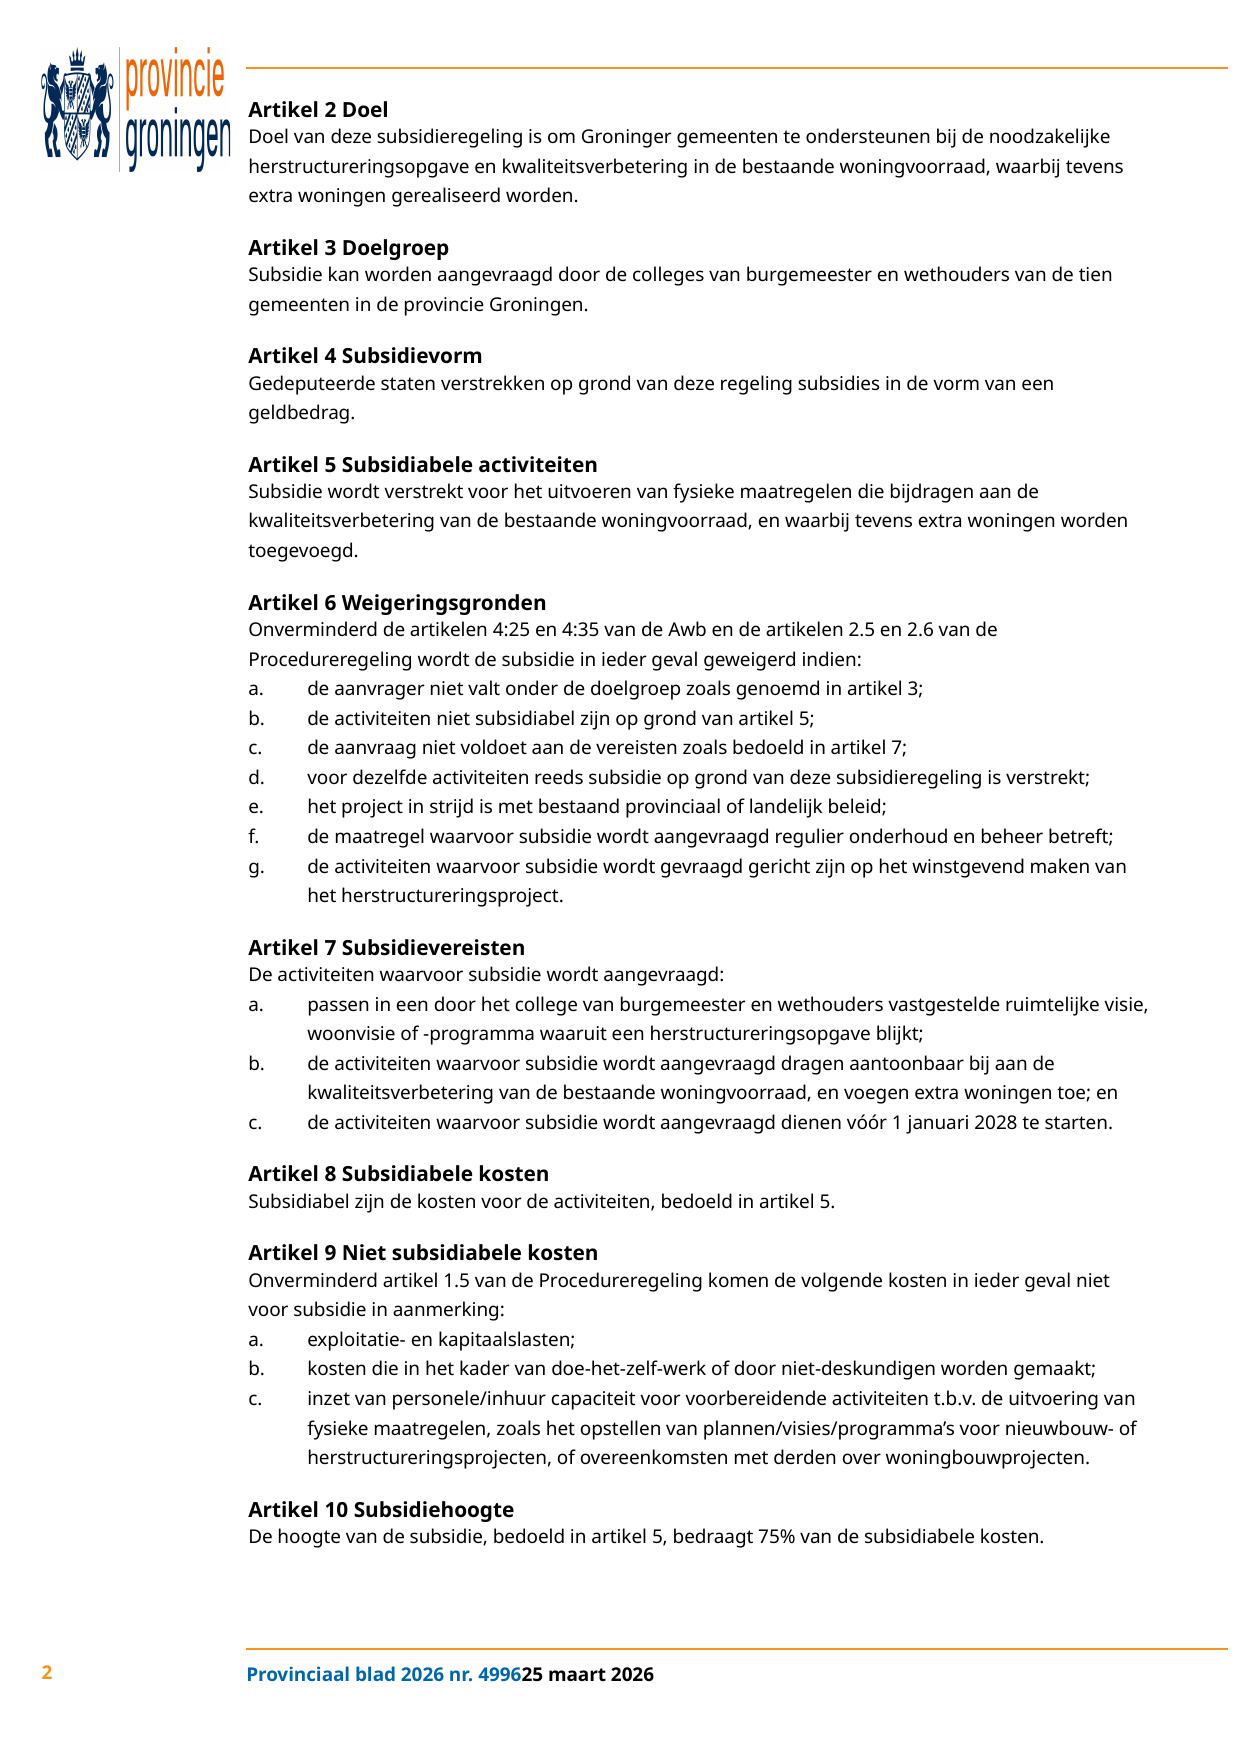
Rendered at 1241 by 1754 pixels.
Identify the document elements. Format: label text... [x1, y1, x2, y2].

text Onverminderd de artikelen 4:25 en 4:35 van de Awb en de artikelen 2.5 en 2.6 van de Procedureregeling wordt de subsidie in ieder geval geweigerd indien: [248, 616, 1152, 671]
text Artikel 3 Doelgroep [248, 233, 1152, 261]
list de activiteiten waarvoor subsidie wordt aangevraagd dienen vóór 1 januari 2028 te starten. [248, 1109, 1152, 1135]
text Subsidie kan worden aangevraagd door de colleges van burgemeester en wethouders van de tien gemeenten in de provincie Groningen. [248, 261, 1152, 317]
list de maatregel waarvoor subsidie wordt aangevraagd regulier onderhoud en beheer betreft; [248, 823, 1152, 849]
text Artikel 5 Subsidiabele activiteiten [248, 450, 1152, 478]
text Artikel 7 Subsidievereisten [248, 933, 1152, 961]
text Onverminderd artikel 1.5 van de Procedureregeling komen de volgende kosten in ieder geval niet voor subsidie in aanmerking: [248, 1267, 1152, 1322]
list de aanvraag niet voldoet aan de vereisten zoals bedoeld in artikel 7; [248, 734, 1152, 760]
list voor dezelfde activiteiten reeds subsidie op grond van deze subsidieregeling is verstrekt; [248, 764, 1152, 790]
text Artikel 9 Niet subsidiabele kosten [248, 1238, 1152, 1267]
text Subsidiabel zijn de kosten voor de activiteiten, bedoeld in artikel 5. [248, 1188, 1152, 1214]
list de activiteiten niet subsidiabel zijn op grond van artikel 5; [248, 705, 1152, 731]
text Artikel 6 Weigeringsgronden [248, 588, 1152, 616]
list inzet van personele/inhuur capaciteit voor voorbereidende activiteiten t.b.v. de uitvoering van fysieke maatregelen, zoals het opstellen van plannen/visies/programma’s voor nieuwbouw- of herstructureringsprojecten, of overeenkomsten met derden over woningbouwprojecten. [248, 1385, 1152, 1470]
list passen in een door het college van burgemeester en wethouders vastgestelde ruimtelijke visie, woonvisie of -programma waaruit een herstructureringsopgave blijkt; [248, 991, 1152, 1046]
text De activiteiten waarvoor subsidie wordt aangevraagd: [248, 961, 1152, 987]
text Artikel 10 Subsidiehoogte [248, 1495, 1152, 1523]
text De hoogte van de subsidie, bedoeld in artikel 5, bedraagt 75% van de subsidiabele kosten. [248, 1523, 1152, 1549]
text Gedeputeerde staten verstrekken op grond van deze regeling subsidies in de vorm van een geldbedrag. [248, 370, 1152, 425]
list de aanvrager niet valt onder de doelgroep zoals genoemd in artikel 3; [248, 675, 1152, 701]
text Artikel 4 Subsidievorm [248, 341, 1152, 370]
text Artikel 8 Subsidiabele kosten [248, 1159, 1152, 1188]
list kosten die in het kader van doe-het-zelf-werk of door niet-deskundigen worden gemaakt; [248, 1356, 1152, 1381]
list exploitatie- en kapitaalslasten; [248, 1326, 1152, 1352]
list de activiteiten waarvoor subsidie wordt aangevraagd dragen aantoonbaar bij aan de kwaliteitsverbetering van de bestaande woningvoorraad, en voegen extra woningen toe; en [248, 1050, 1152, 1105]
list het project in strijd is met bestaand provinciaal of landelijk beleid; [248, 794, 1152, 819]
picture [41, 47, 231, 172]
text Doel van deze subsidieregeling is om Groninger gemeenten te ondersteunen bij de noodzakelijke herstructureringsopgave en kwaliteitsverbetering in de bestaande woningvoorraad, waarbij tevens extra woningen gerealiseerd worden. [248, 123, 1152, 208]
text Artikel 2 Doel [248, 95, 1152, 123]
text Subsidie wordt verstrekt voor het uitvoeren van fysieke maatregelen die bijdragen aan de kwaliteitsverbetering van de bestaande woningvoorraad, en waarbij tevens extra woningen worden toegevoegd. [248, 478, 1152, 563]
list de activiteiten waarvoor subsidie wordt gevraagd gericht zijn op het winstgevend maken van het herstructureringsproject. [248, 853, 1152, 908]
